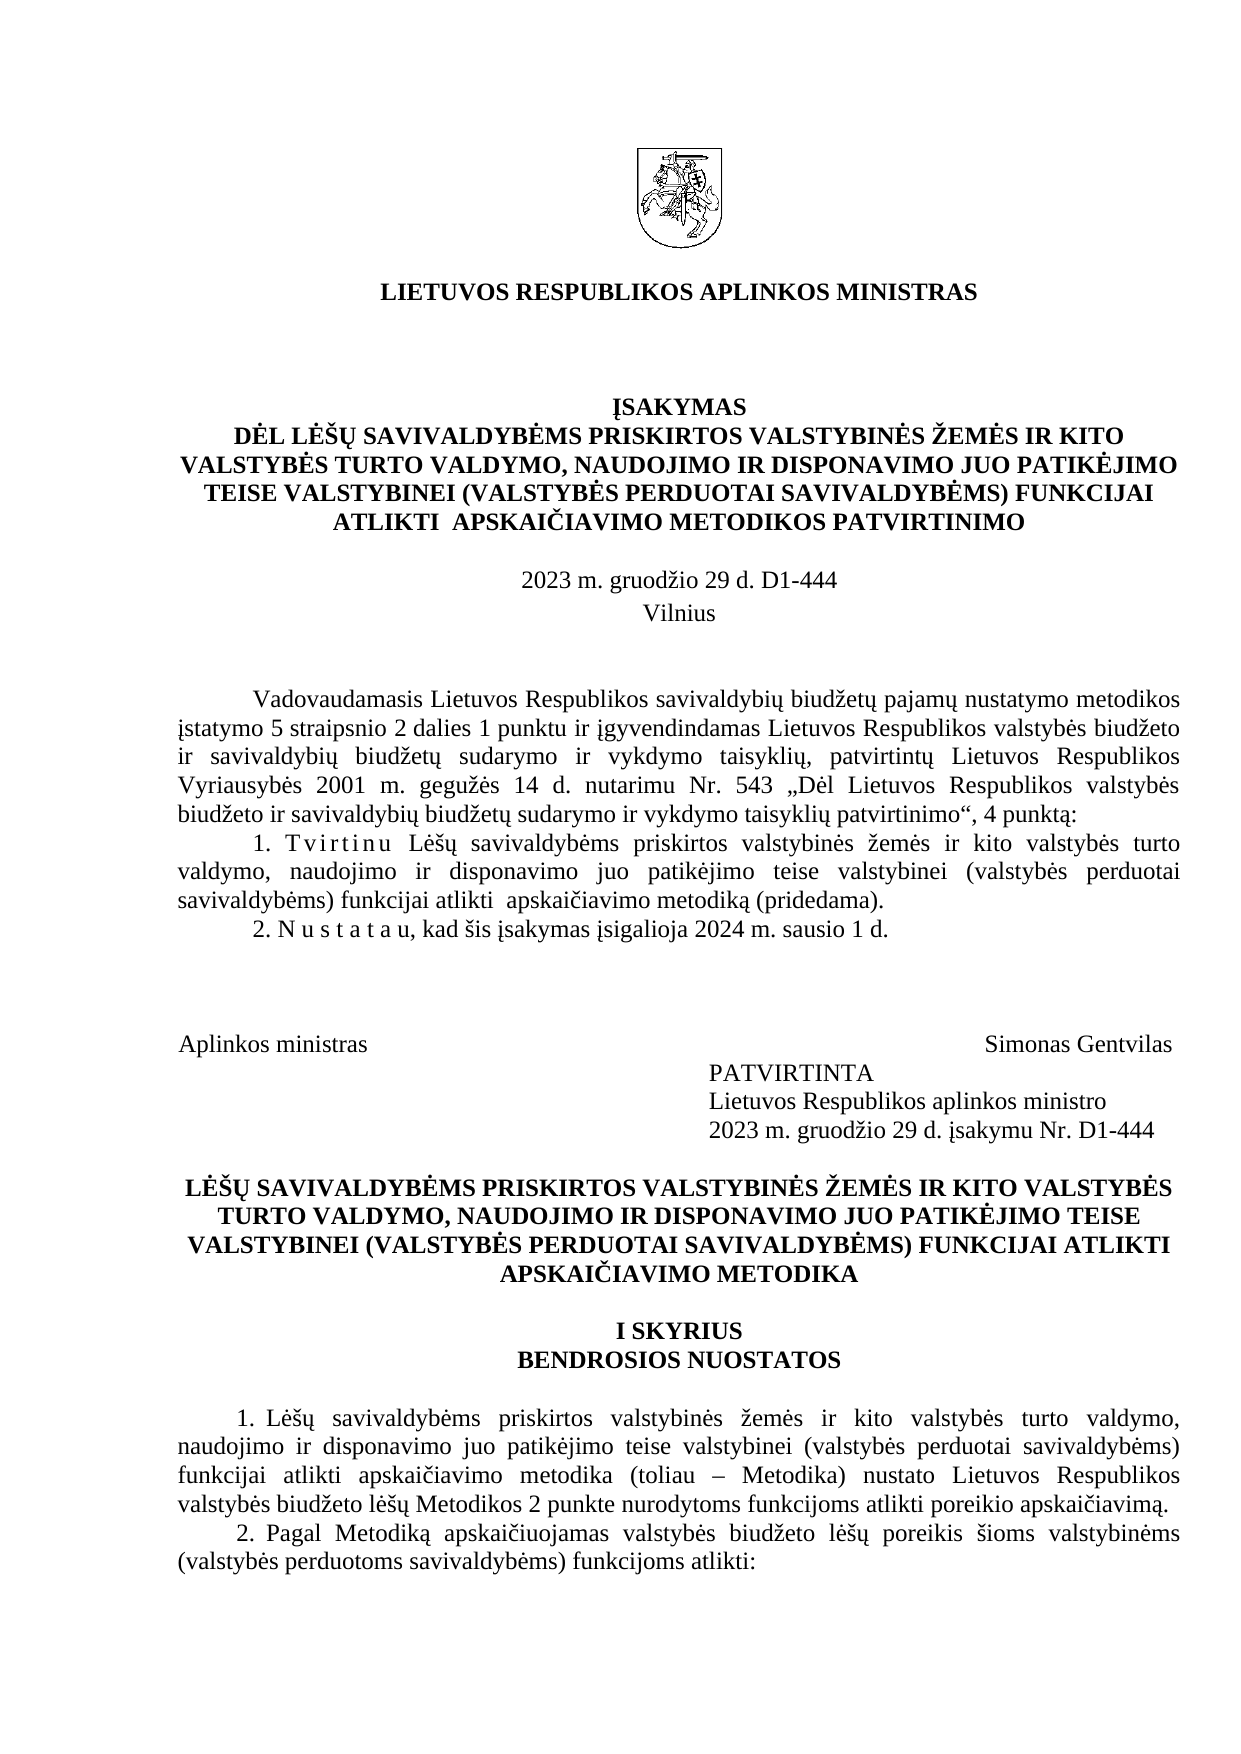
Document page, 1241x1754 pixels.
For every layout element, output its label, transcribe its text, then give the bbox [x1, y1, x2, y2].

text 2. Pagal Metodiką apskaičiuojamas valstybės biudžeto lėšų poreikis šioms valstybinėms (valstybės perduotoms savivaldybėms) funkcijoms atlikti: [177, 1518, 1181, 1575]
text ĮSAKYMAS [177, 392, 1181, 421]
text DĖL LĖŠŲ SAVIVALDYBĖMS PRISKIRTOS VALSTYBINĖS ŽEMĖS IR KITO VALSTYBĖS TURTO VALDYMO, NAUDOJIMO IR DISPONAVIMO JUO PATIKĖJIMO TEISE VALSTYBINEI (VALSTYBĖS PERDUOTAI SAVIVALDYBĖMS) FUNKCIJAI ATLIKTI APSKAIČIAVIMO METODIKOS PATVIRTINIMO [177, 421, 1181, 536]
text Vilnius [177, 598, 1181, 626]
text PATVIRTINTA [709, 1058, 1181, 1086]
text 1. Lėšų savivaldybėms priskirtos valstybinės žemės ir kito valstybės turto valdymo, naudojimo ir disponavimo juo patikėjimo teise valstybinei (valstybės perduotai savivaldybėms) funkcijai atlikti apskaičiavimo metodika (toliau – Metodika) nustato Lietuvos Respublikos valstybės biudžeto lėšų Metodikos 2 punkte nurodytoms funkcijoms atlikti poreikio apskaičiavimą. [177, 1403, 1181, 1518]
text 2. N u s t a t a u, kad šis įsakymas įsigalioja 2024 m. sausio 1 d. [177, 914, 1181, 943]
text Lietuvos Respublikos aplinkos ministro [709, 1086, 1181, 1115]
text Vadovaudamasis Lietuvos Respublikos savivaldybių biudžetų pajamų nustatymo metodikos įstatymo 5 straipsnio 2 dalies 1 punktu ir įgyvendindamas Lietuvos Respublikos valstybės biudžeto ir savivaldybių biudžetų sudarymo ir vykdymo taisyklių, patvirtintų Lietuvos Respublikos Vyriausybės 2001 m. gegužės 14 d. nutarimu Nr. 543 „Dėl Lietuvos Respublikos valstybės biudžeto ir savivaldybių biudžetų sudarymo ir vykdymo taisyklių patvirtinimo“, 4 punktą: [177, 684, 1181, 828]
text LĖŠŲ SAVIVALDYBĖMS PRISKIRTOS VALSTYBINĖS ŽEMĖS IR KITO VALSTYBĖS TURTO VALDYMO, NAUDOJIMO IR DISPONAVIMO JUO PATIKĖJIMO TEISE VALSTYBINEI (VALSTYBĖS PERDUOTAI SAVIVALDYBĖMS) FUNKCIJAI ATLIKTI APSKAIČIAVIMO METODIKA [177, 1173, 1181, 1288]
text 2023 m. gruodžio 29 d. įsakymu Nr. D1-444 [709, 1115, 1181, 1144]
text LIETUVOS RESPUBLIKOS APLINKOS MINISTRAS [177, 277, 1181, 306]
text Aplinkos ministras Simonas Gentvilas [178, 1029, 1177, 1058]
text I SKYRIUS [177, 1316, 1181, 1345]
text BENDROSIOS NUOSTATOS [177, 1345, 1181, 1374]
text 2023 m. gruodžio 29 d. D1-444 [177, 565, 1181, 593]
text 1. Tvirtinu Lėšų savivaldybėms priskirtos valstybinės žemės ir kito valstybės turto valdymo, naudojimo ir disponavimo juo patikėjimo teise valstybinei (valstybės perduotai savivaldybėms) funkcijai atlikti apskaičiavimo metodiką (pridedama). [177, 828, 1181, 914]
